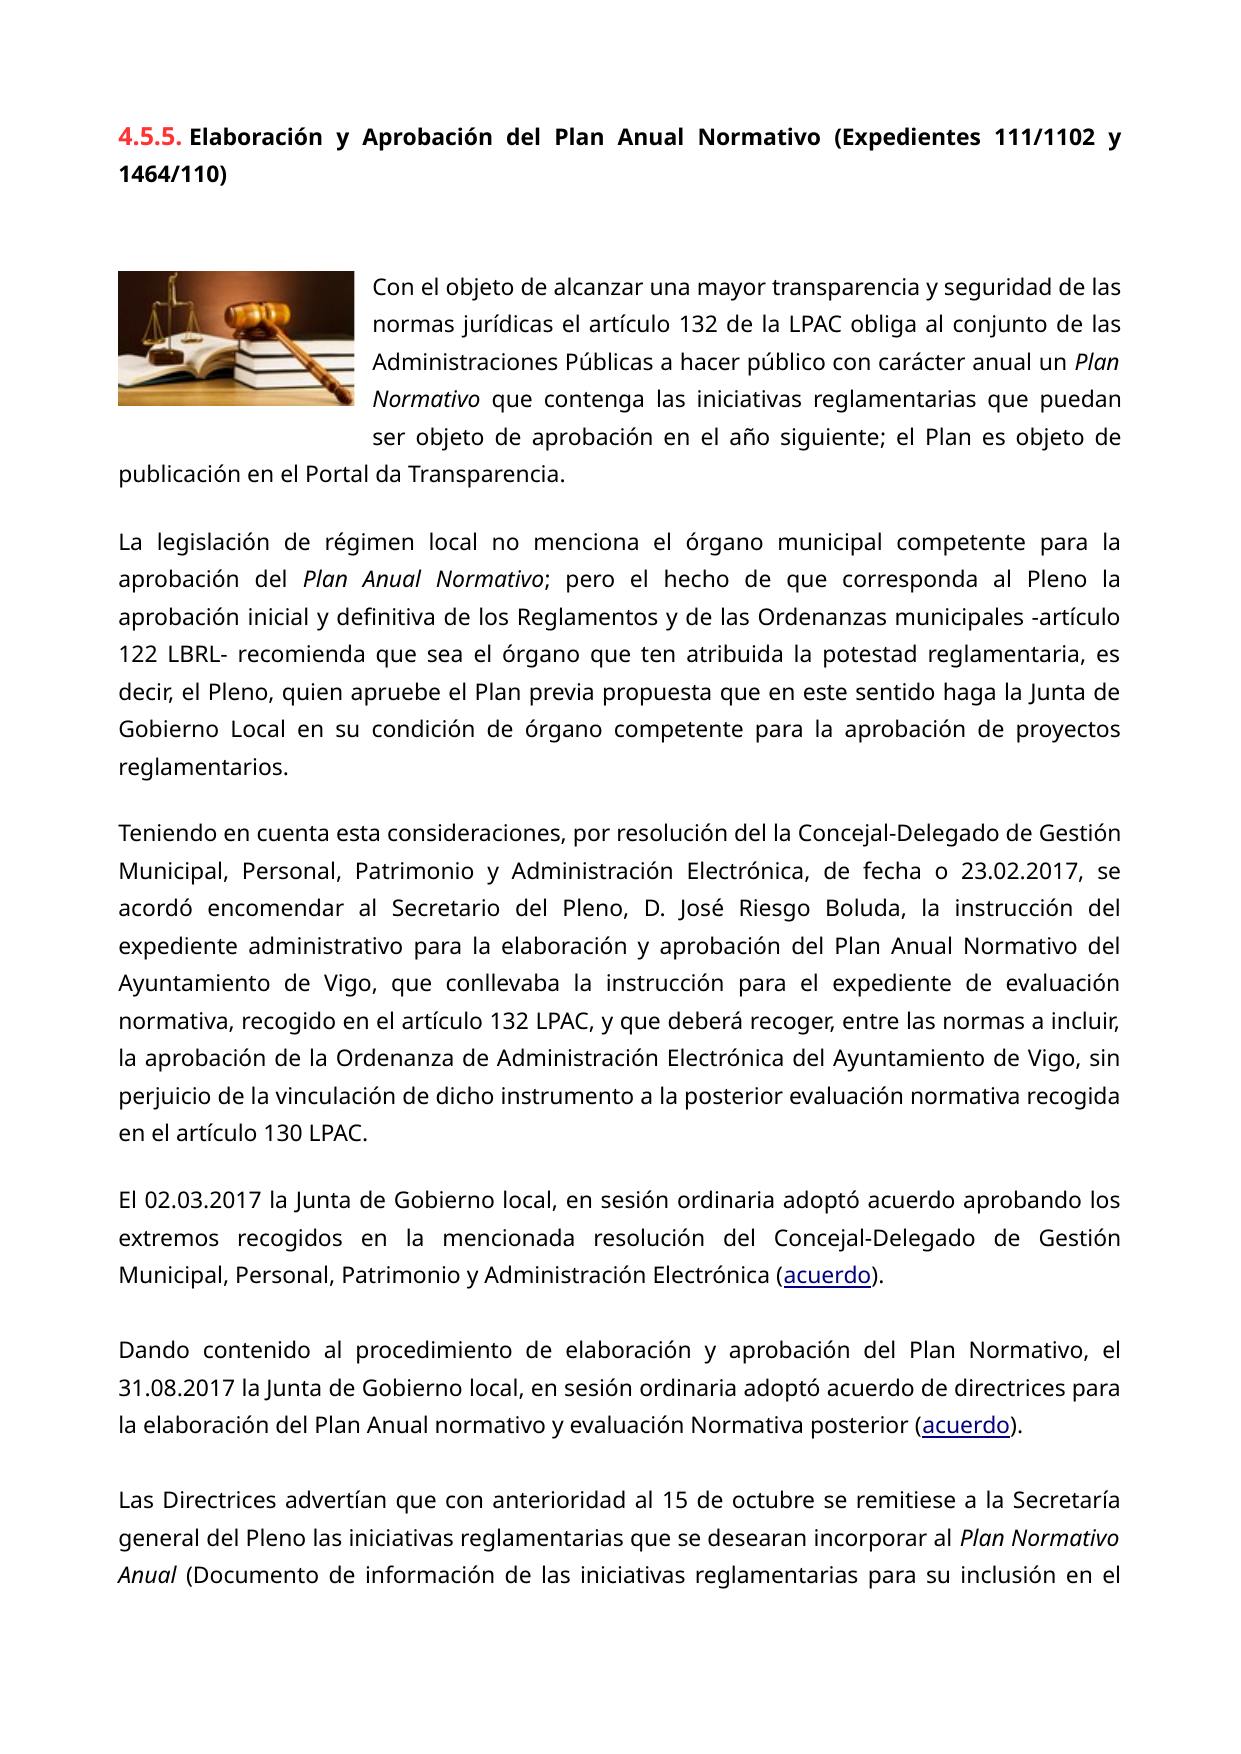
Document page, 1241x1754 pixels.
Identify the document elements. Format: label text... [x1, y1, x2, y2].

text Dando contenido al procedimiento de elaboración y aprobación del Plan Normativo, el 31.08.2017 la Junta de Gobierno local, en sesión ordinaria adoptó acuerdo de directrices para la elaboración del Plan Anual normativo y evaluación Normativa posterior (acuerdo). [118, 1334, 1122, 1441]
text Las Directrices advertían que con anterioridad al 15 de octubre se remitiese a la Secretaría general del Pleno las iniciativas reglamentarias que se desearan incorporar al Plan Normativo Anual (Documento de información de las iniciativas reglamentarias para su inclusión en el [118, 1484, 1122, 1591]
text Con el objeto de alcanzar una mayor transparencia y seguridad de las normas jurídicas el artículo 132 de la LPAC obliga al conjunto de las Administraciones Públicas a hacer público con carácter anual un Plan Normativo que contenga las iniciativas reglamentarias que puedan ser objeto de aprobación en el año siguiente; el Plan es objeto de publicación en el Portal da Transparencia. [118, 271, 1122, 490]
text La legislación de régimen local no menciona el órgano municipal competente para la aprobación del Plan Anual Normativo; pero el hecho de que corresponda al Pleno la aprobación inicial y definitiva de los Reglamentos y de las Ordenanzas municipales -artículo 122 LBRL- recomienda que sea el órgano que ten atribuida la potestad reglamentaria, es decir, el Pleno, quien apruebe el Plan previa propuesta que en este sentido haga la Junta de Gobierno Local en su condición de órgano competente para la aprobación de proyectos reglamentarios. [118, 525, 1122, 782]
text El 02.03.2017 la Junta de Gobierno local, en sesión ordinaria adoptó acuerdo aprobando los extremos recogidos en la mencionada resolución del Concejal-Delegado de Gestión Municipal, Personal, Patrimonio y Administración Electrónica (acuerdo). [118, 1184, 1122, 1291]
text Teniendo en cuenta esta consideraciones, por resolución del la Concejal-Delegado de Gestión Municipal, Personal, Patrimonio y Administración Electrónica, de fecha o 23.02.2017, se acordó encomendar al Secretario del Pleno, D. José Riesgo Boluda, la instrucción del expediente administrativo para la elaboración y aprobación del Plan Anual Normativo del Ayuntamiento de Vigo, que conllevaba la instrucción para el expediente de evaluación normativa, recogido en el artículo 132 LPAC, y que deberá recoger, entre las normas a incluir, la aprobación de la Ordenanza de Administración Electrónica del Ayuntamiento de Vigo, sin perjuicio de la vinculación de dicho instrumento a la posterior evaluación normativa recogida en el artículo 130 LPAC. [118, 817, 1122, 1149]
picture [118, 271, 355, 406]
list Elaboración y Aprobación del Plan Anual Normativo (Expedientes 111/1102 y 1464/110) [118, 118, 1122, 190]
